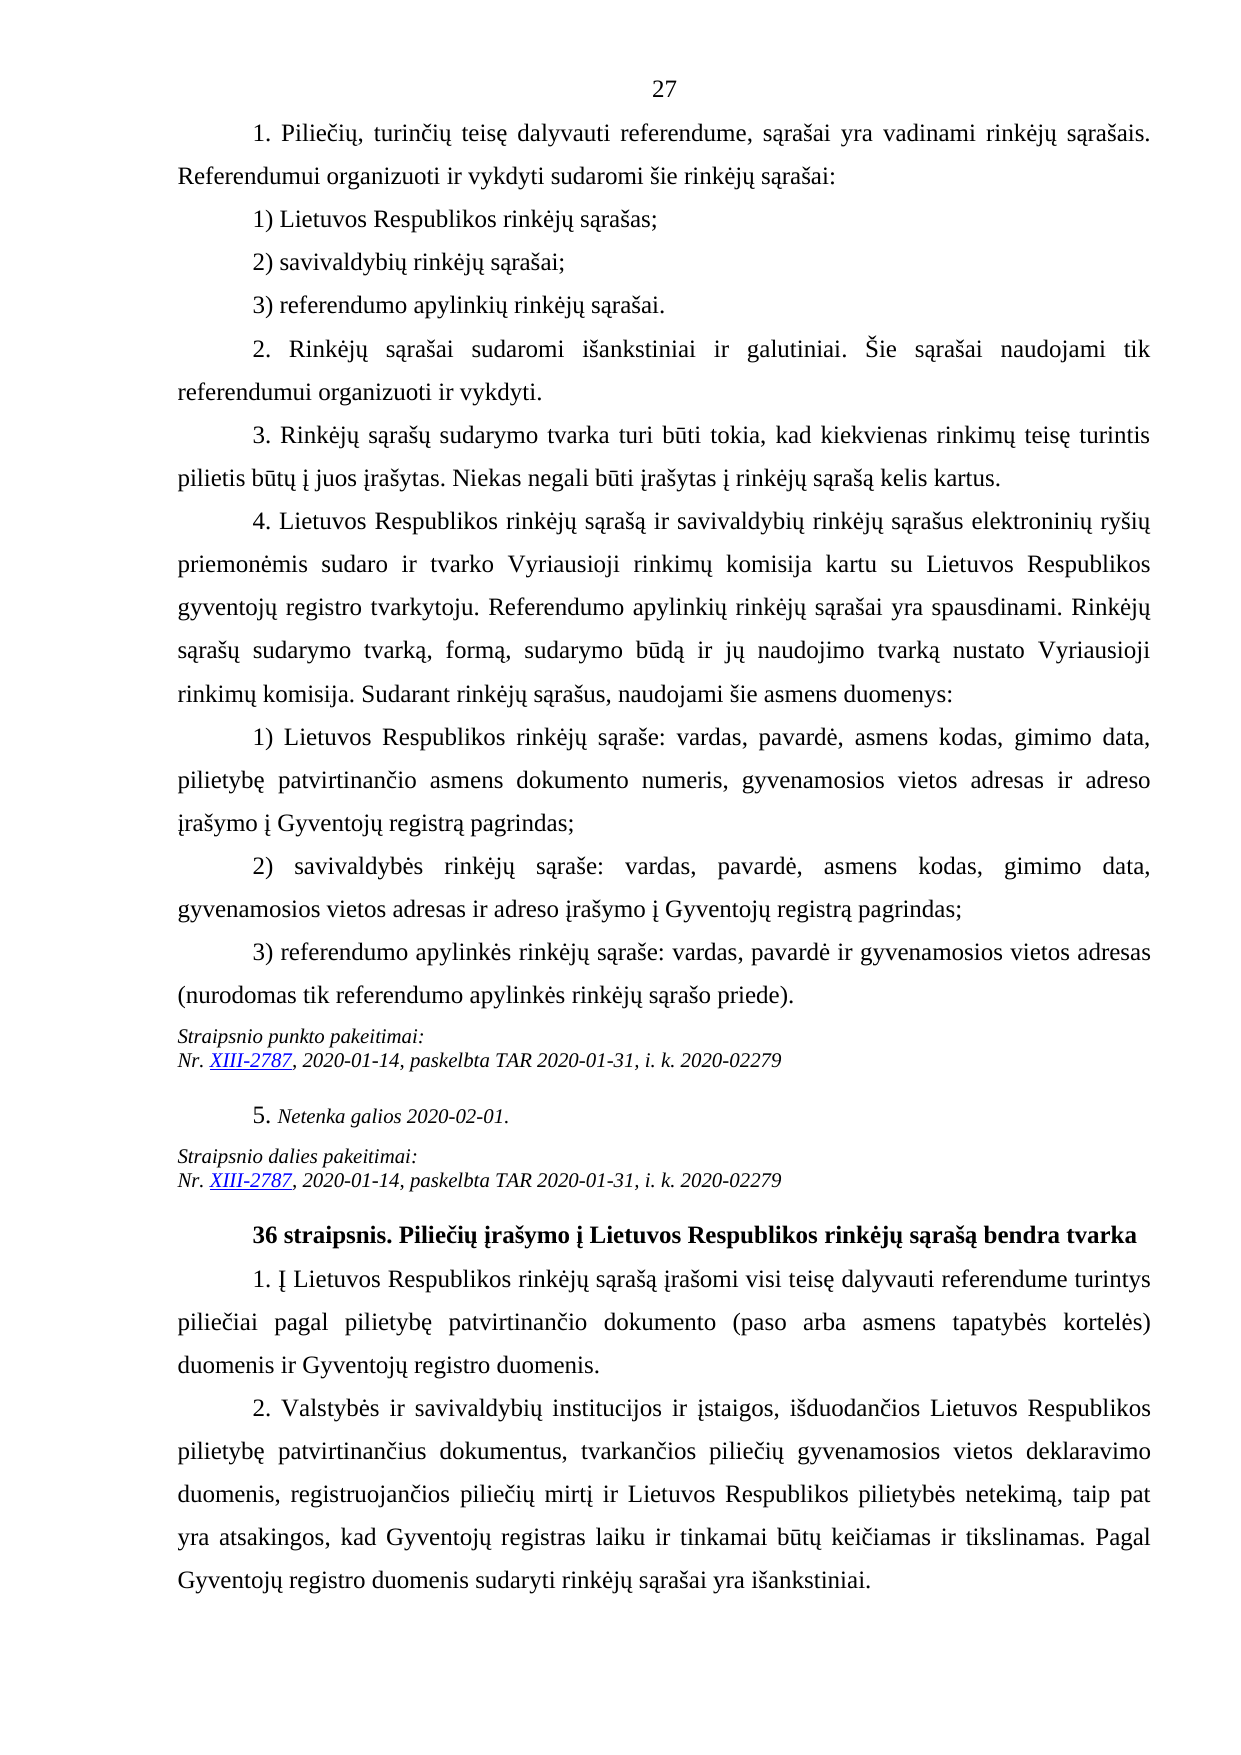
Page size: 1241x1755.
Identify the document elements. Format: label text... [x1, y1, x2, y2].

text Straipsnio dalies pakeitimai: [177, 1144, 1152, 1168]
text 1) Lietuvos Respublikos rinkėjų sąrašas; [177, 204, 1152, 233]
text 3) referendumo apylinkės rinkėjų sąraše: vardas, pavardė ir gyvenamosios vietos adresas (nurodomas tik referendumo apylinkės rinkėjų sąrašo priede). [177, 937, 1152, 1009]
text 3. Rinkėjų sąrašų sudarymo tvarka turi būti tokia, kad kiekvienas rinkimų teisę turintis pilietis būtų į juos įrašytas. Niekas negali būti įrašytas į rinkėjų sąrašą kelis kartus. [177, 420, 1152, 492]
text 3) referendumo apylinkių rinkėjų sąrašai. [177, 291, 1152, 319]
text 36 straipsnis. Piliečių įrašymo į Lietuvos Respublikos rinkėjų sąrašą bendra tvarka [177, 1221, 1152, 1249]
text 2. Valstybės ir savivaldybių institucijos ir įstaigos, išduodančios Lietuvos Respublikos pilietybę patvirtinančius dokumentus, tvarkančios piliečių gyvenamosios vietos deklaravimo duomenis, registruojančios piliečių mirtį ir Lietuvos Respublikos pilietybės netekimą, taip pat yra atsakingos, kad Gyventojų registras laiku ir tinkamai būtų keičiamas ir tikslinamas. Pagal Gyventojų registro duomenis sudaryti rinkėjų sąrašai yra išankstiniai. [177, 1393, 1152, 1594]
text Nr. XIII-2787, 2020-01-14, paskelbta TAR 2020-01-31, i. k. 2020-02279 [177, 1048, 1152, 1072]
text 1) Lietuvos Respublikos rinkėjų sąraše: vardas, pavardė, asmens kodas, gimimo data, pilietybę patvirtinančio asmens dokumento numeris, gyvenamosios vietos adresas ir adreso įrašymo į Gyventojų registrą pagrindas; [177, 722, 1152, 837]
text 1. Piliečių, turinčių teisę dalyvauti referendume, sąrašai yra vadinami rinkėjų sąrašais. Referendumui organizuoti ir vykdyti sudaromi šie rinkėjų sąrašai: [177, 118, 1152, 190]
text 2) savivaldybių rinkėjų sąrašai; [177, 247, 1152, 276]
text Nr. XIII-2787, 2020-01-14, paskelbta TAR 2020-01-31, i. k. 2020-02279 [177, 1168, 1152, 1192]
text 5. Netenka galios 2020-02-01. [177, 1101, 1152, 1129]
text 2) savivaldybės rinkėjų sąraše: vardas, pavardė, asmens kodas, gimimo data, gyvenamosios vietos adresas ir adreso įrašymo į Gyventojų registrą pagrindas; [177, 851, 1152, 923]
text 4. Lietuvos Respublikos rinkėjų sąrašą ir savivaldybių rinkėjų sąrašus elektroninių ryšių priemonėmis sudaro ir tvarko Vyriausioji rinkimų komisija kartu su Lietuvos Respublikos gyventojų registro tvarkytoju. Referendumo apylinkių rinkėjų sąrašai yra spausdinami. Rinkėjų sąrašų sudarymo tvarką, formą, sudarymo būdą ir jų naudojimo tvarką nustato Vyriausioji rinkimų komisija. Sudarant rinkėjų sąrašus, naudojami šie asmens duomenys: [177, 506, 1152, 707]
text Straipsnio punkto pakeitimai: [177, 1024, 1152, 1048]
text 1. Į Lietuvos Respublikos rinkėjų sąrašą įrašomi visi teisę dalyvauti referendume turintys piliečiai pagal pilietybę patvirtinančio dokumento (paso arba asmens tapatybės kortelės) duomenis ir Gyventojų registro duomenis. [177, 1264, 1152, 1379]
text 2. Rinkėjų sąrašai sudaromi išankstiniai ir galutiniai. Šie sąrašai naudojami tik referendumui organizuoti ir vykdyti. [177, 334, 1152, 406]
